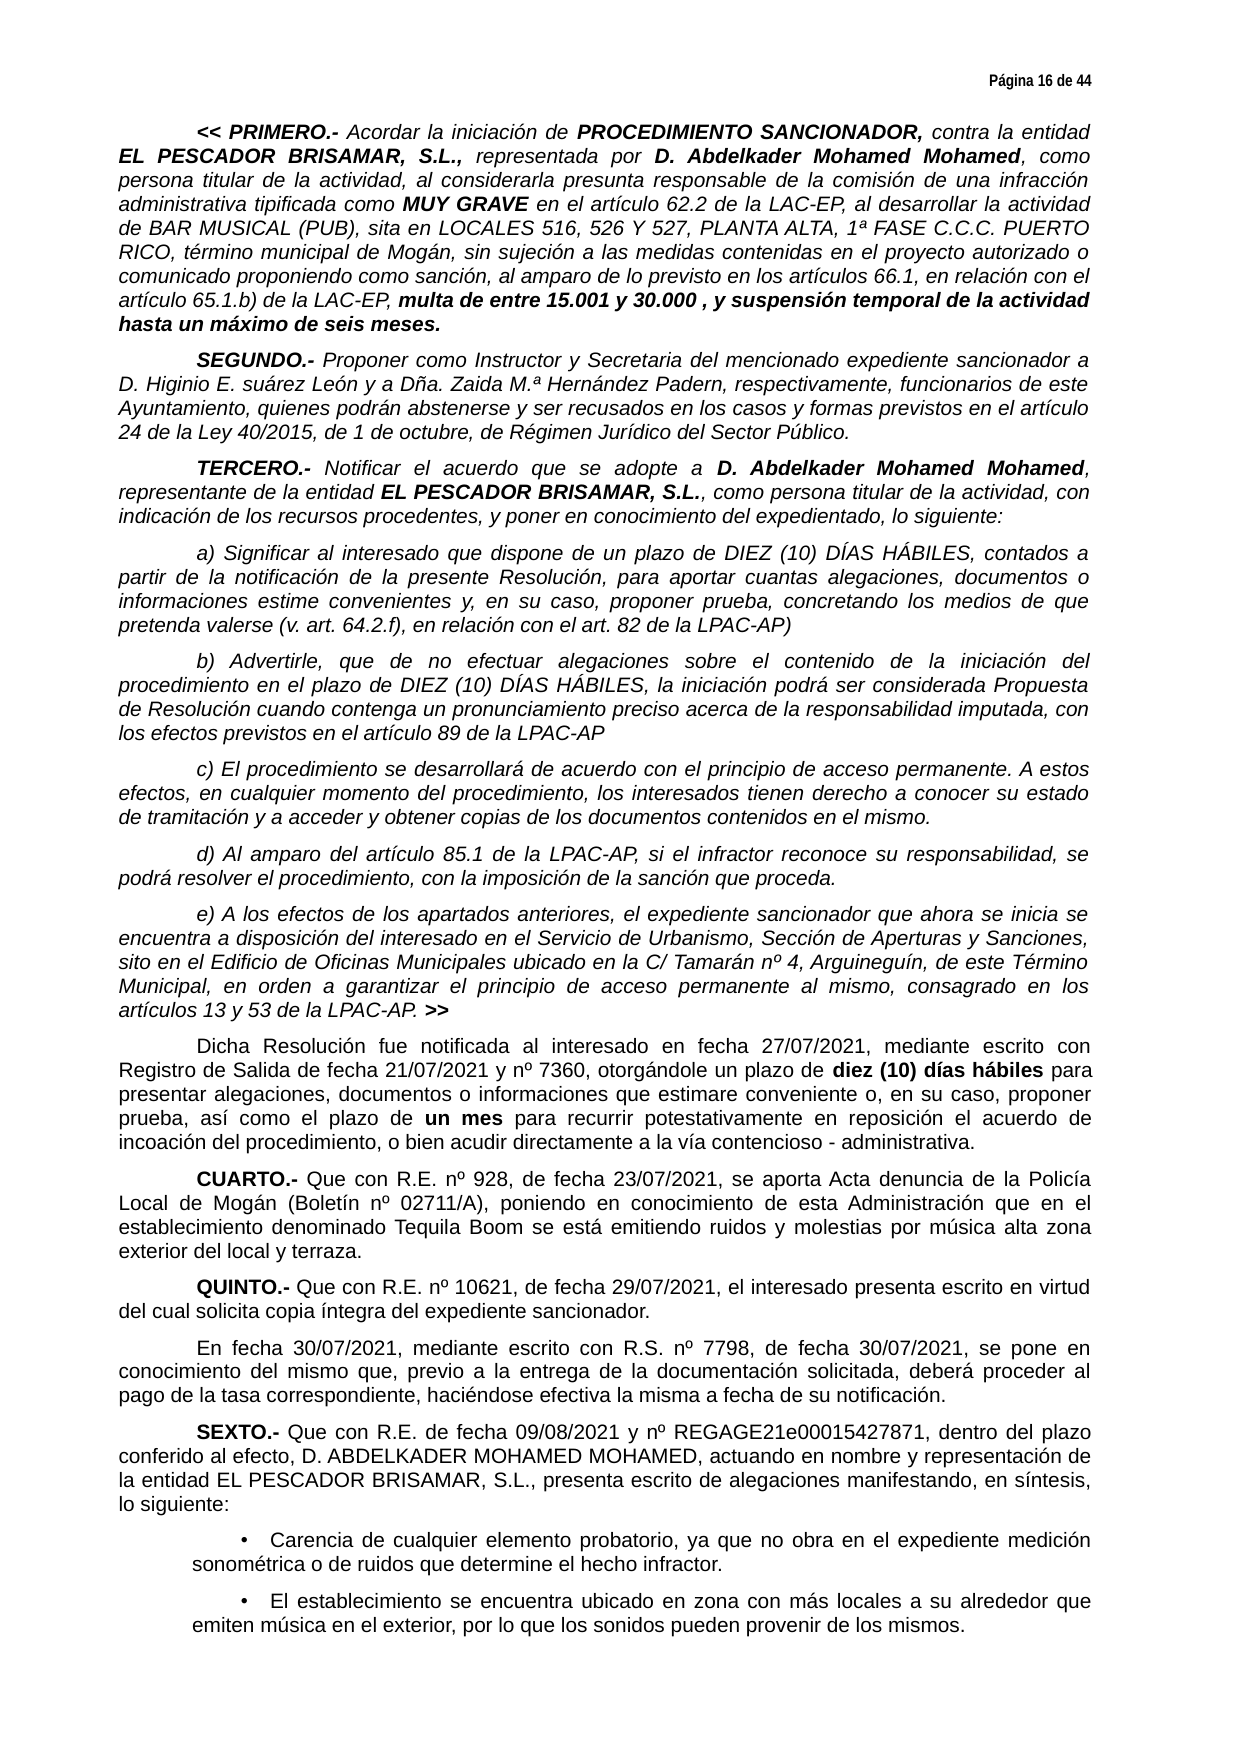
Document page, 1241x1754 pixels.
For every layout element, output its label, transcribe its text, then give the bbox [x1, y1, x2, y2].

text SEXTO.- Que con R.E. de fecha 09/08/2021 y nº REGAGE21e00015427871, dentro del plazo conferido al efecto, D. ABDELKADER MOHAMED MOHAMED, actuando en nombre y representación de la entidad EL PESCADOR BRISAMAR, S.L., presenta escrito de alegaciones manifestando, en síntesis, lo siguiente: [118, 1420, 1092, 1516]
text SEGUNDO.- Proponer como Instructor y Secretaria del mencionado expediente sancionador a D. Higinio E. suárez León y a Dña. Zaida M.ª Hernández Padern, respectivamente, funcionarios de este Ayuntamiento, quienes podrán abstenerse y ser recusados en los casos y formas previstos en el artículo 24 de la Ley 40/2015, de 1 de octubre, de Régimen Jurídico del Sector Público. [118, 348, 1092, 444]
text a) Significar al interesado que dispone de un plazo de DIEZ (10) DÍAS HÁBILES, contados a partir de la notificación de la presente Resolución, para aportar cuantas alegaciones, documentos o informaciones estime convenientes y, en su caso, proponer prueba, concretando los medios de que pretenda valerse (v. art. 64.2.f), en relación con el art. 82 de la LPAC-AP) [118, 541, 1092, 636]
list Carencia de cualquier elemento probatorio, ya que no obra en el expediente medición sonométrica o de ruidos que determine el hecho infractor. [162, 1528, 1092, 1576]
text e) A los efectos de los apartados anteriores, el expediente sancionador que ahora se inicia se encuentra a disposición del interesado en el Servicio de Urbanismo, Sección de Aperturas y Sanciones, sito en el Edificio de Oficinas Municipales ubicado en la C/ Tamarán nº 4, Arguineguín, de este Término Municipal, en orden a garantizar el principio de acceso permanente al mismo, consagrado en los artículos 13 y 53 de la LPAC-AP. >> [118, 902, 1092, 1022]
text c) El procedimiento se desarrollará de acuerdo con el principio de acceso permanente. A estos efectos, en cualquier momento del procedimiento, los interesados tienen derecho a conocer su estado de tramitación y a acceder y obtener copias de los documentos contenidos en el mismo. [118, 757, 1092, 829]
text b) Advertirle, que de no efectuar alegaciones sobre el contenido de la iniciación del procedimiento en el plazo de DIEZ (10) DÍAS HÁBILES, la iniciación podrá ser considerada Propuesta de Resolución cuando contenga un pronunciamiento preciso acerca de la responsabilidad imputada, con los efectos previstos en el artículo 89 de la LPAC-AP [118, 649, 1092, 745]
text Dicha Resolución fue notificada al interesado en fecha 27/07/2021, mediante escrito con Registro de Salida de fecha 21/07/2021 y nº 7360, otorgándole un plazo de diez (10) días hábiles para presentar alegaciones, documentos o informaciones que estimare conveniente o, en su caso, proponer prueba, así como el plazo de un mes para recurrir potestativamente en reposición el acuerdo de incoación del procedimiento, o bien acudir directamente a la vía contencioso - administrativa. [118, 1034, 1092, 1154]
text TERCERO.- Notificar el acuerdo que se adopte a D. Abdelkader Mohamed Mohamed, representante de la entidad EL PESCADOR BRISAMAR, S.L., como persona titular de la actividad, con indicación de los recursos procedentes, y poner en conocimiento del expedientado, lo siguiente: [118, 456, 1092, 528]
text << PRIMERO.- Acordar la iniciación de PROCEDIMIENTO SANCIONADOR, contra la entidad EL PESCADOR BRISAMAR, S.L., representada por D. Abdelkader Mohamed Mohamed, como persona titular de la actividad, al considerarla presunta responsable de la comisión de una infracción administrativa tipificada como MUY GRAVE en el artículo 62.2 de la LAC-EP, al desarrollar la actividad de BAR MUSICAL (PUB), sita en LOCALES 516, 526 Y 527, PLANTA ALTA, 1ª FASE C.C.C. PUERTO RICO, término municipal de Mogán, sin sujeción a las medidas contenidas en el proyecto autorizado o comunicado proponiendo como sanción, al amparo de lo previsto en los artículos 66.1, en relación con el artículo 65.1.b) de la LAC-EP, multa de entre 15.001 y 30.000 , y suspensión temporal de la actividad hasta un máximo de seis meses. [118, 120, 1092, 335]
list El establecimiento se encuentra ubicado en zona con más locales a su alrededor que emiten música en el exterior, por lo que los sonidos pueden provenir de los mismos. [162, 1588, 1092, 1637]
text CUARTO.- Que con R.E. nº 928, de fecha 23/07/2021, se aporta Acta denuncia de la Policía Local de Mogán (Boletín nº 02711/A), poniendo en conocimiento de esta Administración que en el establecimiento denominado Tequila Boom se está emitiendo ruidos y molestias por música alta zona exterior del local y terraza. [118, 1167, 1092, 1262]
text QUINTO.- Que con R.E. nº 10621, de fecha 29/07/2021, el interesado presenta escrito en virtud del cual solicita copia íntegra del expediente sancionador. [118, 1275, 1092, 1323]
text En fecha 30/07/2021, mediante escrito con R.S. nº 7798, de fecha 30/07/2021, se pone en conocimiento del mismo que, previo a la entrega de la documentación solicitada, deberá proceder al pago de la tasa correspondiente, haciéndose efectiva la misma a fecha de su notificación. [118, 1335, 1092, 1407]
text d) Al amparo del artículo 85.1 de la LPAC-AP, si el infractor reconoce su responsabilidad, se podrá resolver el procedimiento, con la imposición de la sanción que proceda. [118, 842, 1092, 889]
